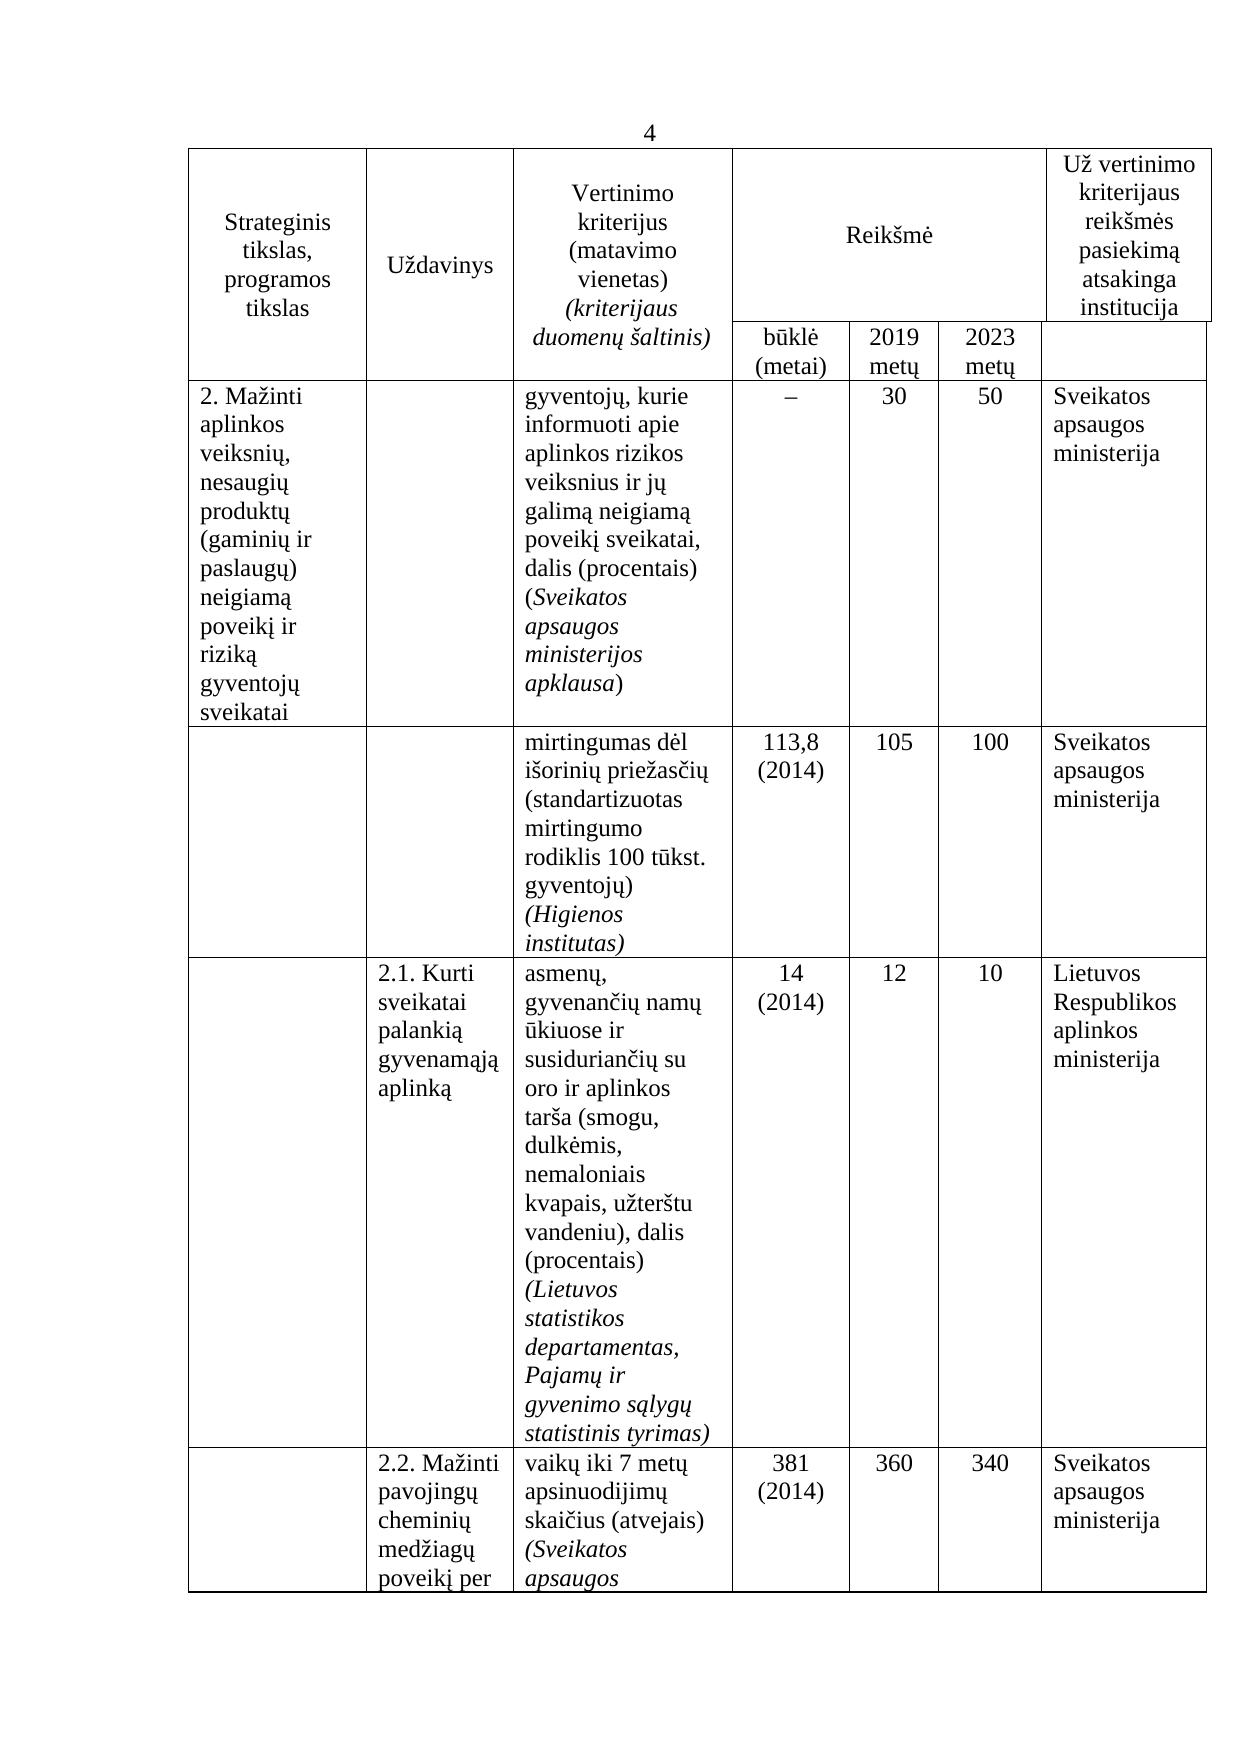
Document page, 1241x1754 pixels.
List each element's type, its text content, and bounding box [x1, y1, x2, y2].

table_cell 100 [939, 727, 1041, 957]
table_cell [189, 727, 366, 957]
table_cell [367, 381, 513, 726]
table_header Reikšmė [733, 149, 1046, 321]
table_cell 340 [939, 1448, 1041, 1591]
table_cell Sveikatos apsaugos ministerija [1042, 381, 1206, 726]
table_cell [1207, 322, 1212, 380]
table_cell [1207, 726, 1212, 957]
table_cell būklė (metai) [733, 322, 849, 380]
table_cell 381 (2014) [733, 1448, 849, 1591]
table_cell 2.1. Kurti sveikatai palankią gyvenamąją aplinką [367, 958, 513, 1447]
table_header Uždavinys [367, 149, 513, 380]
table_cell [1042, 322, 1206, 380]
table_cell 2.2. Mažinti pavojingų cheminių medžiagų poveikį per [367, 1448, 513, 1591]
table_header Strateginis tikslas, programos tikslas [189, 149, 366, 380]
table_cell 30 [850, 381, 938, 726]
table_cell – [733, 381, 849, 726]
table_cell 2019 metų [850, 322, 938, 380]
table_cell [1207, 957, 1212, 1447]
table_cell 12 [850, 958, 938, 1447]
table_header Už vertinimo kriterijaus reikšmės pasiekimą atsakinga institucija [1047, 149, 1211, 321]
table_cell 2. Mažinti aplinkos veiksnių, nesaugių produktų (gaminių ir paslaugų) neigiamą poveikį ir riziką gyventojų sveikatai [189, 381, 366, 726]
table_cell Sveikatos apsaugos ministerija [1042, 1448, 1206, 1591]
table_cell gyventojų, kurie informuoti apie aplinkos rizikos veiksnius ir jų galimą neigiamą poveikį sveikatai, dalis (procentais) (Sveikatos apsaugos ministerijos apklausa) [514, 381, 732, 726]
table_cell Sveikatos apsaugos ministerija [1042, 727, 1206, 957]
table_cell [189, 958, 366, 1447]
table_cell 10 [939, 958, 1041, 1447]
table_cell vaikų iki 7 metų apsinuodijimų skaičius (atvejais) (Sveikatos apsaugos [514, 1448, 732, 1591]
table_cell 113,8 (2014) [733, 727, 849, 957]
table_cell Lietuvos Respublikos aplinkos ministerija [1042, 958, 1206, 1447]
table_cell 2023 metų [939, 322, 1041, 380]
table_cell 105 [850, 727, 938, 957]
table_header Vertinimo kriterijus (matavimo vienetas) (kriterijaus duomenų šaltinis) [514, 149, 732, 380]
table_cell [1207, 380, 1212, 726]
table_cell 14 (2014) [733, 958, 849, 1447]
table_cell 360 [850, 1448, 938, 1591]
table_cell mirtingumas dėl išorinių priežasčių (standartizuotas mirtingumo rodiklis 100 tūkst. gyventojų) (Higienos institutas) [514, 727, 732, 957]
table_cell [367, 727, 513, 957]
table_cell [1207, 1447, 1212, 1591]
table_cell [189, 1448, 366, 1591]
table_cell asmenų, gyvenančių namų ūkiuose ir susiduriančių su oro ir aplinkos tarša (smogu, dulkėmis, nemaloniais kvapais, užterštu vandeniu), dalis (procentais) (Lietuvos statistikos departamentas, Pajamų ir gyvenimo sąlygų statistinis tyrimas) [514, 958, 732, 1447]
table_cell 50 [939, 381, 1041, 726]
